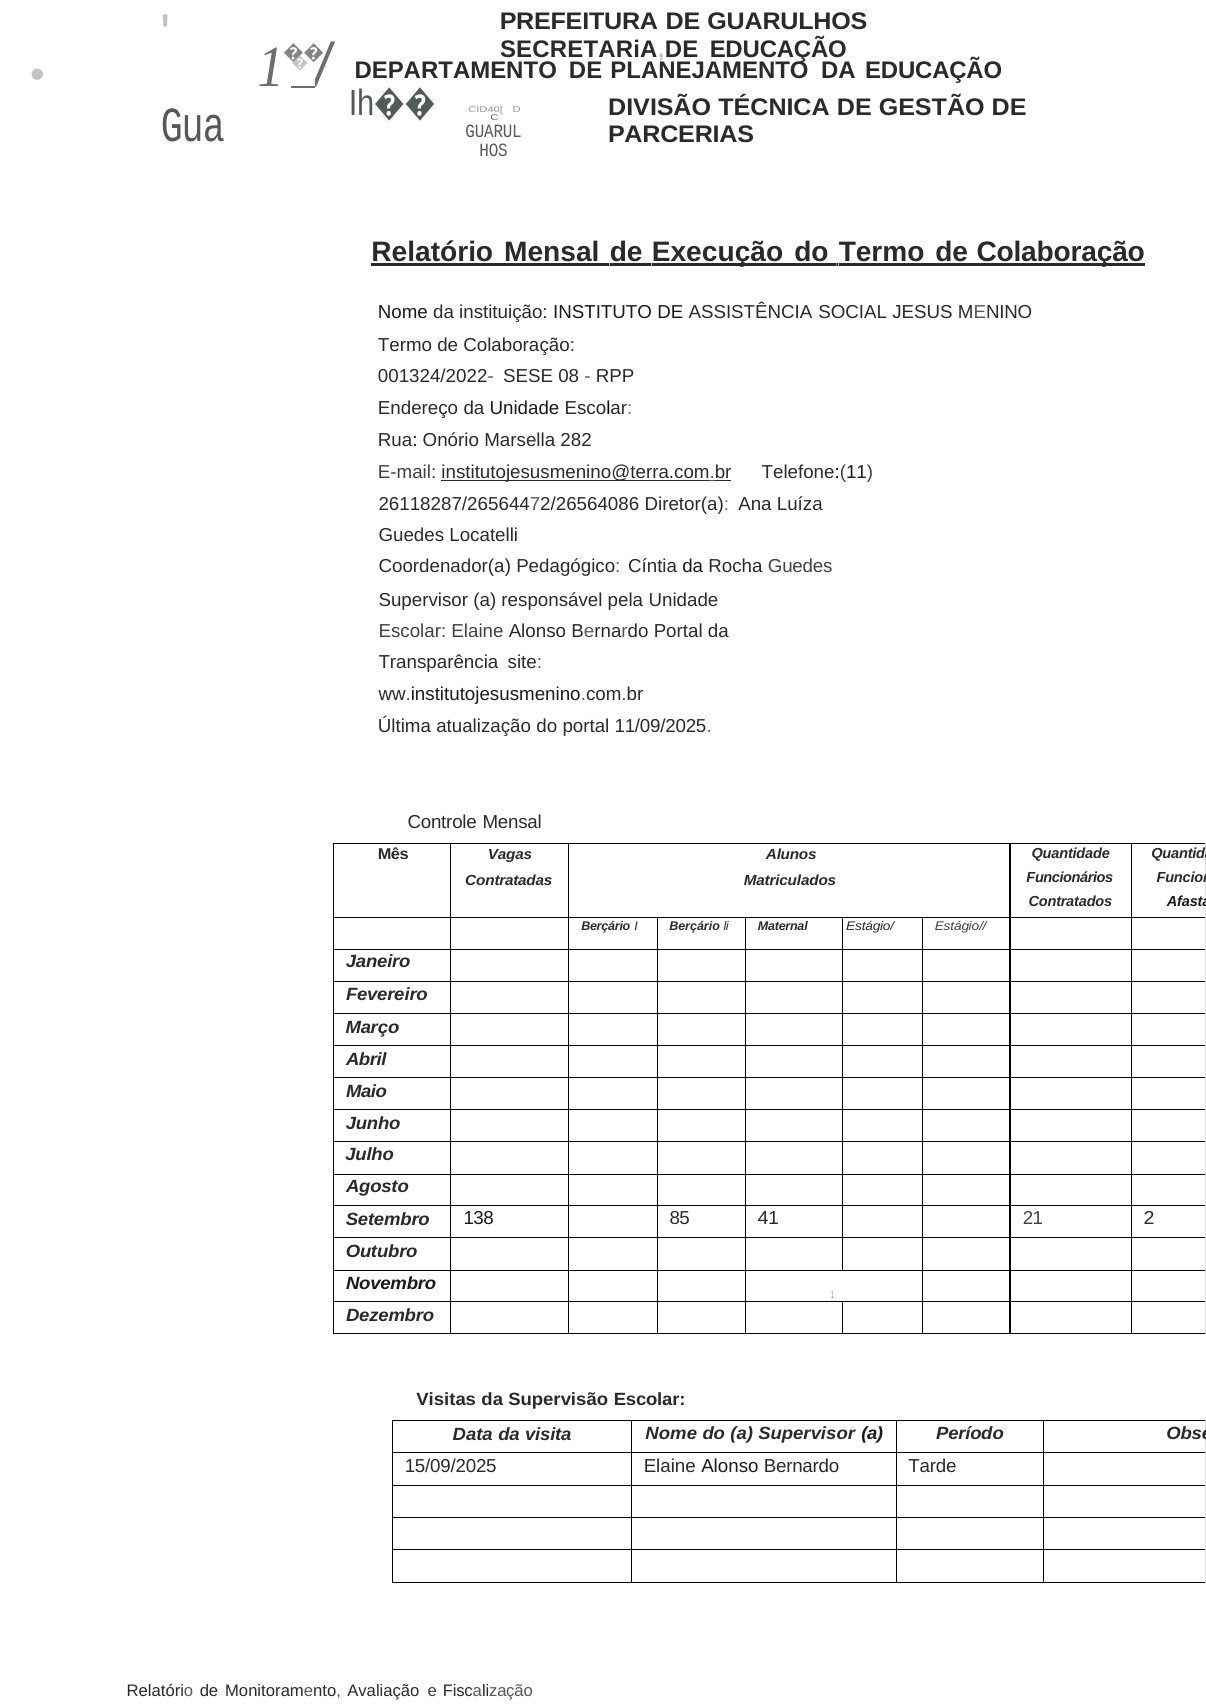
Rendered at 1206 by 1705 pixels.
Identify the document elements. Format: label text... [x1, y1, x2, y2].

table_cell [923, 1014, 1009, 1045]
table_cell [897, 1486, 1043, 1517]
table_cell [393, 1550, 631, 1582]
table_cell [658, 1110, 745, 1141]
table_header Período [897, 1421, 1043, 1452]
table_cell [746, 1142, 842, 1174]
table_cell [658, 1175, 745, 1205]
table_cell [632, 1550, 896, 1582]
table_cell [451, 918, 568, 949]
table_cell [569, 1175, 657, 1205]
table_cell [569, 1014, 657, 1045]
table_cell [1132, 1078, 1205, 1109]
table_header Quantidade de Funcionários Afastados [1132, 844, 1205, 917]
table_cell [923, 950, 1009, 981]
text Controle Mensal [407, 811, 1176, 832]
table_cell [923, 1238, 1009, 1269]
table_cell [569, 950, 657, 981]
table_cell [658, 1302, 745, 1333]
table_cell 85 [658, 1206, 745, 1237]
table_cell [923, 1142, 1009, 1174]
text DIVISÃO TÉCNICA DE GESTÃO DE PARCERIAS [608, 93, 1176, 148]
table_cell [1011, 1078, 1131, 1109]
text E-mail: institutojesusmenino@terra.com.br Telefone:(11) 26118287/26564472/26564086 Diretor(a): Ana Luíza Guedes Locatelli [378, 461, 886, 545]
table_cell [1044, 1486, 1205, 1517]
table_cell [1011, 1238, 1131, 1269]
table_cell 15/09/2025 [393, 1453, 631, 1485]
table_cell [632, 1518, 896, 1549]
table_cell [923, 1175, 1009, 1205]
table_cell [569, 1142, 657, 1174]
table_cell Estágio/ [843, 918, 922, 949]
table_cell [1132, 1238, 1205, 1269]
table_cell Setembro [334, 1206, 450, 1237]
table_cell [451, 1142, 568, 1174]
text GUARULHOS [463, 122, 524, 161]
table_cell [451, 1046, 568, 1077]
table_cell [923, 1046, 1009, 1077]
table_cell [658, 1014, 745, 1045]
table_cell [451, 1302, 568, 1333]
table_cell [1044, 1518, 1205, 1549]
table_cell [658, 1078, 745, 1109]
table_cell [334, 918, 450, 949]
text Última atualização do portal 11/09/2025. [378, 715, 1176, 736]
table_cell [451, 1014, 568, 1045]
table_cell [569, 1238, 657, 1269]
text CID40[ DC [465, 106, 524, 122]
table_cell [1044, 1550, 1205, 1582]
table_cell 138 [451, 1206, 568, 1237]
table_cell [1011, 1014, 1131, 1045]
table_cell [746, 1302, 842, 1333]
table_cell [658, 950, 745, 981]
table_cell [451, 1078, 568, 1109]
table_cell [1132, 1046, 1205, 1077]
table_cell [923, 1206, 1009, 1237]
table_cell [569, 1046, 657, 1077]
table_cell [746, 1110, 842, 1141]
list ' Gua [30, 9, 225, 156]
table_cell [451, 1110, 568, 1141]
table_cell Dezembro [334, 1302, 450, 1333]
table_header Mês [334, 844, 450, 917]
text Supervisor (a) responsável pela Unidade Escolar: Elaine Alonso Bernardo Portal da Transparência site: ww.institutojesusmenino.com.br [378, 589, 782, 704]
table_cell [1132, 950, 1205, 981]
text �� SECRETARiA,DE EDUCAÇÃO [343, 35, 1176, 63]
table_cell [658, 1142, 745, 1174]
table_cell [658, 1271, 745, 1301]
table_cell [923, 982, 1009, 1013]
text Termo de Colaboração: 001324/2022- SESE 08 - RPP Endereço da Unidade Escolar: Rua: Onório Marsella 282 [378, 333, 662, 451]
table_cell Janeiro [334, 950, 450, 981]
table_cell [1011, 1271, 1131, 1301]
table_cell Outubro [334, 1238, 450, 1269]
table_cell [1132, 1110, 1205, 1141]
table_header Observação [1044, 1421, 1205, 1452]
table_cell [746, 1175, 842, 1205]
table_cell [569, 1078, 657, 1109]
table_cell [923, 1078, 1009, 1109]
table_cell [746, 1078, 842, 1109]
text Coordenador(a) Pedagógico: Cíntia da Rocha Guedes [378, 555, 1176, 577]
table_cell [569, 1110, 657, 1141]
text � ; DEPARTAMENTO DE PLANEJAMENTO DA EDUCAÇÃO [343, 63, 958, 83]
table_header Nome do (a) Supervisor (a) [632, 1421, 896, 1452]
subtitle Relatório Mensal de Execução do Termo de Colaboração [340, 235, 1176, 267]
table_cell [451, 1271, 568, 1301]
table_cell [393, 1486, 631, 1517]
table_cell [746, 1238, 842, 1269]
text 11 [257, 31, 291, 100]
table_cell [843, 1206, 922, 1237]
table_cell [1011, 1142, 1131, 1174]
table_cell [1011, 1046, 1131, 1077]
table_cell [1132, 918, 1205, 949]
table_cell [1132, 1175, 1205, 1205]
table_cell [569, 1302, 657, 1333]
table_header Alunos Matriculados [569, 844, 1009, 917]
table_cell 41 [746, 1206, 842, 1237]
table_cell [632, 1486, 896, 1517]
table_cell [451, 1175, 568, 1205]
table_cell Abril [334, 1046, 450, 1077]
text Visitas da Supervisão Escolar: [416, 1389, 1176, 1409]
table_cell [843, 950, 922, 981]
table_cell [746, 1014, 842, 1045]
table_cell [1011, 950, 1131, 981]
table_cell [1044, 1453, 1205, 1485]
table_cell [746, 1046, 842, 1077]
table_cell [843, 1238, 922, 1269]
table_cell [1011, 1110, 1131, 1141]
table_cell Fevereiro [334, 982, 450, 1013]
table_cell Julho [334, 1142, 450, 1174]
table_cell Berçário li [658, 918, 745, 949]
table_cell [746, 950, 842, 981]
table_cell [658, 982, 745, 1013]
table_cell Maternal [746, 918, 842, 949]
table_cell [1011, 1175, 1131, 1205]
text PREFEITURA DE GUARULHOS [499, 7, 1176, 34]
table_cell Tarde [897, 1453, 1043, 1485]
table_cell Estágio// [923, 918, 1009, 949]
table_cell 2 [1132, 1206, 1205, 1237]
table_cell [569, 1271, 657, 1301]
table_cell [1132, 982, 1205, 1013]
table_cell Elaine Alonso Bernardo [632, 1453, 896, 1485]
table_cell [451, 1238, 568, 1269]
table_cell [569, 1206, 657, 1237]
table_cell [1011, 918, 1131, 949]
table_cell [923, 1271, 1009, 1301]
table_cell [843, 982, 922, 1013]
table_cell Novembro [334, 1271, 450, 1301]
text Ih�� [282, 83, 436, 123]
table_cell [1132, 1302, 1205, 1333]
table_cell [1132, 1142, 1205, 1174]
table_cell 1 [746, 1271, 922, 1301]
table_cell [1011, 1302, 1131, 1333]
table_cell Junho [334, 1110, 450, 1141]
table_cell [897, 1550, 1043, 1582]
text Nome da instituição: INSTITUTO DE ASSISTÊNCIA SOCIAL JESUS MENINO [378, 301, 1176, 322]
table_cell [843, 1046, 922, 1077]
table_cell [1011, 982, 1131, 1013]
table_cell Berçário I [569, 918, 657, 949]
table_cell [843, 1078, 922, 1109]
text � ; DEPARTAMENTO DE PLANEJAMENTO DA EDUCAÇÃO [953, 63, 1176, 83]
table_cell [843, 1110, 922, 1141]
text �� SECRETARiA,DE EDUCAÇÃO [291, 35, 315, 63]
table_header Vagas Contratadas [451, 844, 568, 917]
table_cell [569, 982, 657, 1013]
table_header Data da visita [393, 1421, 631, 1452]
table_cell [1132, 1014, 1205, 1045]
table_cell Maio [334, 1078, 450, 1109]
table_cell [746, 982, 842, 1013]
table_cell [843, 1142, 922, 1174]
table_cell [897, 1518, 1043, 1549]
table_cell [843, 1175, 922, 1205]
table_cell Março [334, 1014, 450, 1045]
table_cell [1132, 1271, 1205, 1301]
text /l [315, 31, 343, 100]
table_header Quantidade Funcionários Contratados [1011, 844, 1131, 917]
table_cell [923, 1110, 1009, 1141]
table_cell [451, 950, 568, 981]
table_cell [658, 1238, 745, 1269]
table_cell [451, 982, 568, 1013]
table_cell [658, 1046, 745, 1077]
table_cell Agosto [334, 1175, 450, 1205]
table_cell [843, 1014, 922, 1045]
table_cell [843, 1302, 922, 1333]
table_cell 21 [1011, 1206, 1131, 1237]
table_cell [923, 1302, 1009, 1333]
table_cell [393, 1518, 631, 1549]
